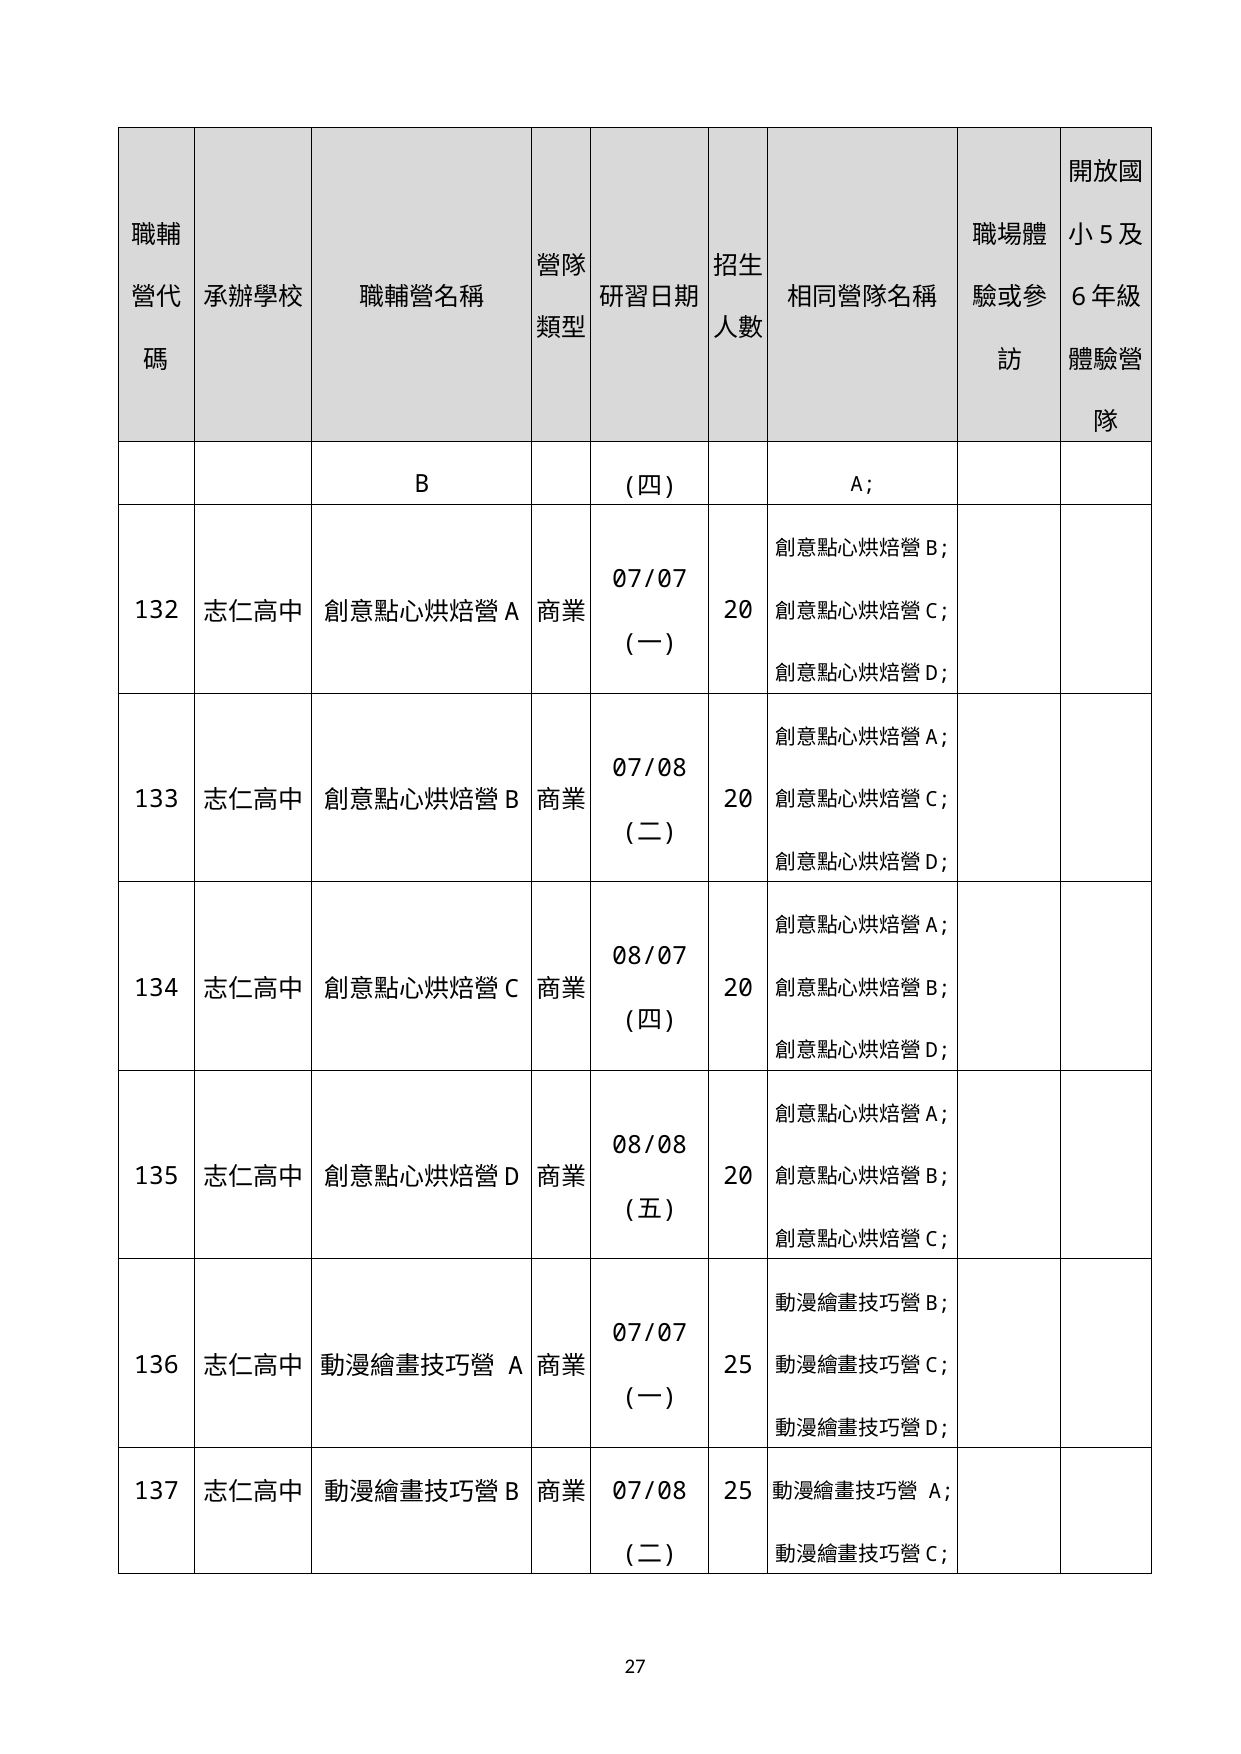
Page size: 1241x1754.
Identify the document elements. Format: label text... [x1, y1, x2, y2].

table_cell 創意點心烘焙營A [312, 505, 531, 693]
table_cell 商業 [532, 505, 590, 693]
table_cell 志仁高中 [195, 1071, 311, 1258]
table_cell [709, 442, 767, 504]
table_cell 20 [709, 694, 767, 881]
table_cell 25 [709, 1259, 767, 1447]
table_cell 20 [709, 505, 767, 693]
table_header 開放國小5及6年級體驗營隊 [1061, 128, 1151, 441]
table_cell 商業 [532, 882, 590, 1070]
table_cell 商業 [532, 1448, 590, 1573]
table_cell [1061, 1259, 1151, 1447]
table_cell 商業 [532, 1071, 590, 1258]
table_cell 創意點心烘焙營A;創意點心烘焙營B;創意點心烘焙營C; [768, 1071, 957, 1258]
table_cell [958, 882, 1060, 1070]
table_cell 創意點心烘焙營D [312, 1071, 531, 1258]
table_cell 132 [119, 505, 194, 693]
table_cell 133 [119, 694, 194, 881]
table_header 營隊類型 [532, 128, 590, 441]
table_header 承辦學校 [195, 128, 311, 441]
table_cell 25 [709, 1448, 767, 1573]
table_cell 08/07(四) [591, 882, 708, 1070]
table_cell 創意點心烘焙營A;創意點心烘焙營C;創意點心烘焙營D; [768, 694, 957, 881]
table_cell 07/07(一) [591, 505, 708, 693]
table_cell [532, 442, 590, 504]
table_cell [958, 1071, 1060, 1258]
table_cell [1061, 1448, 1151, 1573]
table_cell 創意點心烘焙營B;創意點心烘焙營C;創意點心烘焙營D; [768, 505, 957, 693]
table_cell [958, 1259, 1060, 1447]
table_cell A; [768, 442, 957, 504]
table_cell [958, 694, 1060, 881]
table_header 招生人數 [709, 128, 767, 441]
table_cell 動漫繪畫技巧營 A [312, 1259, 531, 1447]
table_cell 創意點心烘焙營C [312, 882, 531, 1070]
table_header 相同營隊名稱 [768, 128, 957, 441]
table_cell 志仁高中 [195, 882, 311, 1070]
table_cell [119, 442, 194, 504]
table_cell 志仁高中 [195, 505, 311, 693]
table_cell 動漫繪畫技巧營B [312, 1448, 531, 1573]
table_cell B [312, 442, 531, 504]
table_cell (四) [591, 442, 708, 504]
table_cell 136 [119, 1259, 194, 1447]
table_cell 135 [119, 1071, 194, 1258]
table_cell 動漫繪畫技巧營B;動漫繪畫技巧營C;動漫繪畫技巧營D; [768, 1259, 957, 1447]
table_cell 20 [709, 1071, 767, 1258]
table_cell [1061, 442, 1151, 504]
table_cell 07/08(二) [591, 694, 708, 881]
table_cell 07/07(一) [591, 1259, 708, 1447]
table_header 職場體驗或參訪 [958, 128, 1060, 441]
table_cell 志仁高中 [195, 1259, 311, 1447]
table_cell 志仁高中 [195, 694, 311, 881]
table_cell 20 [709, 882, 767, 1070]
table_cell 商業 [532, 694, 590, 881]
table_header 研習日期 [591, 128, 708, 441]
table_cell [1061, 882, 1151, 1070]
table_cell [1061, 694, 1151, 881]
table_cell 134 [119, 882, 194, 1070]
table_cell 商業 [532, 1259, 590, 1447]
table_cell [1061, 505, 1151, 693]
table_cell [195, 442, 311, 504]
table_cell 志仁高中 [195, 1448, 311, 1573]
table_cell [958, 505, 1060, 693]
table_header 職輔營名稱 [312, 128, 531, 441]
table_cell [1061, 1071, 1151, 1258]
table_cell [958, 1448, 1060, 1573]
table_cell 動漫繪畫技巧營 A;動漫繪畫技巧營C; [768, 1448, 957, 1573]
table_cell 07/08(二) [591, 1448, 708, 1573]
table_cell 137 [119, 1448, 194, 1573]
table_cell 08/08(五) [591, 1071, 708, 1258]
table_cell 創意點心烘焙營B [312, 694, 531, 881]
table_cell 創意點心烘焙營A;創意點心烘焙營B;創意點心烘焙營D; [768, 882, 957, 1070]
table_header 職輔營代碼 [119, 128, 194, 441]
table_cell [958, 442, 1060, 504]
